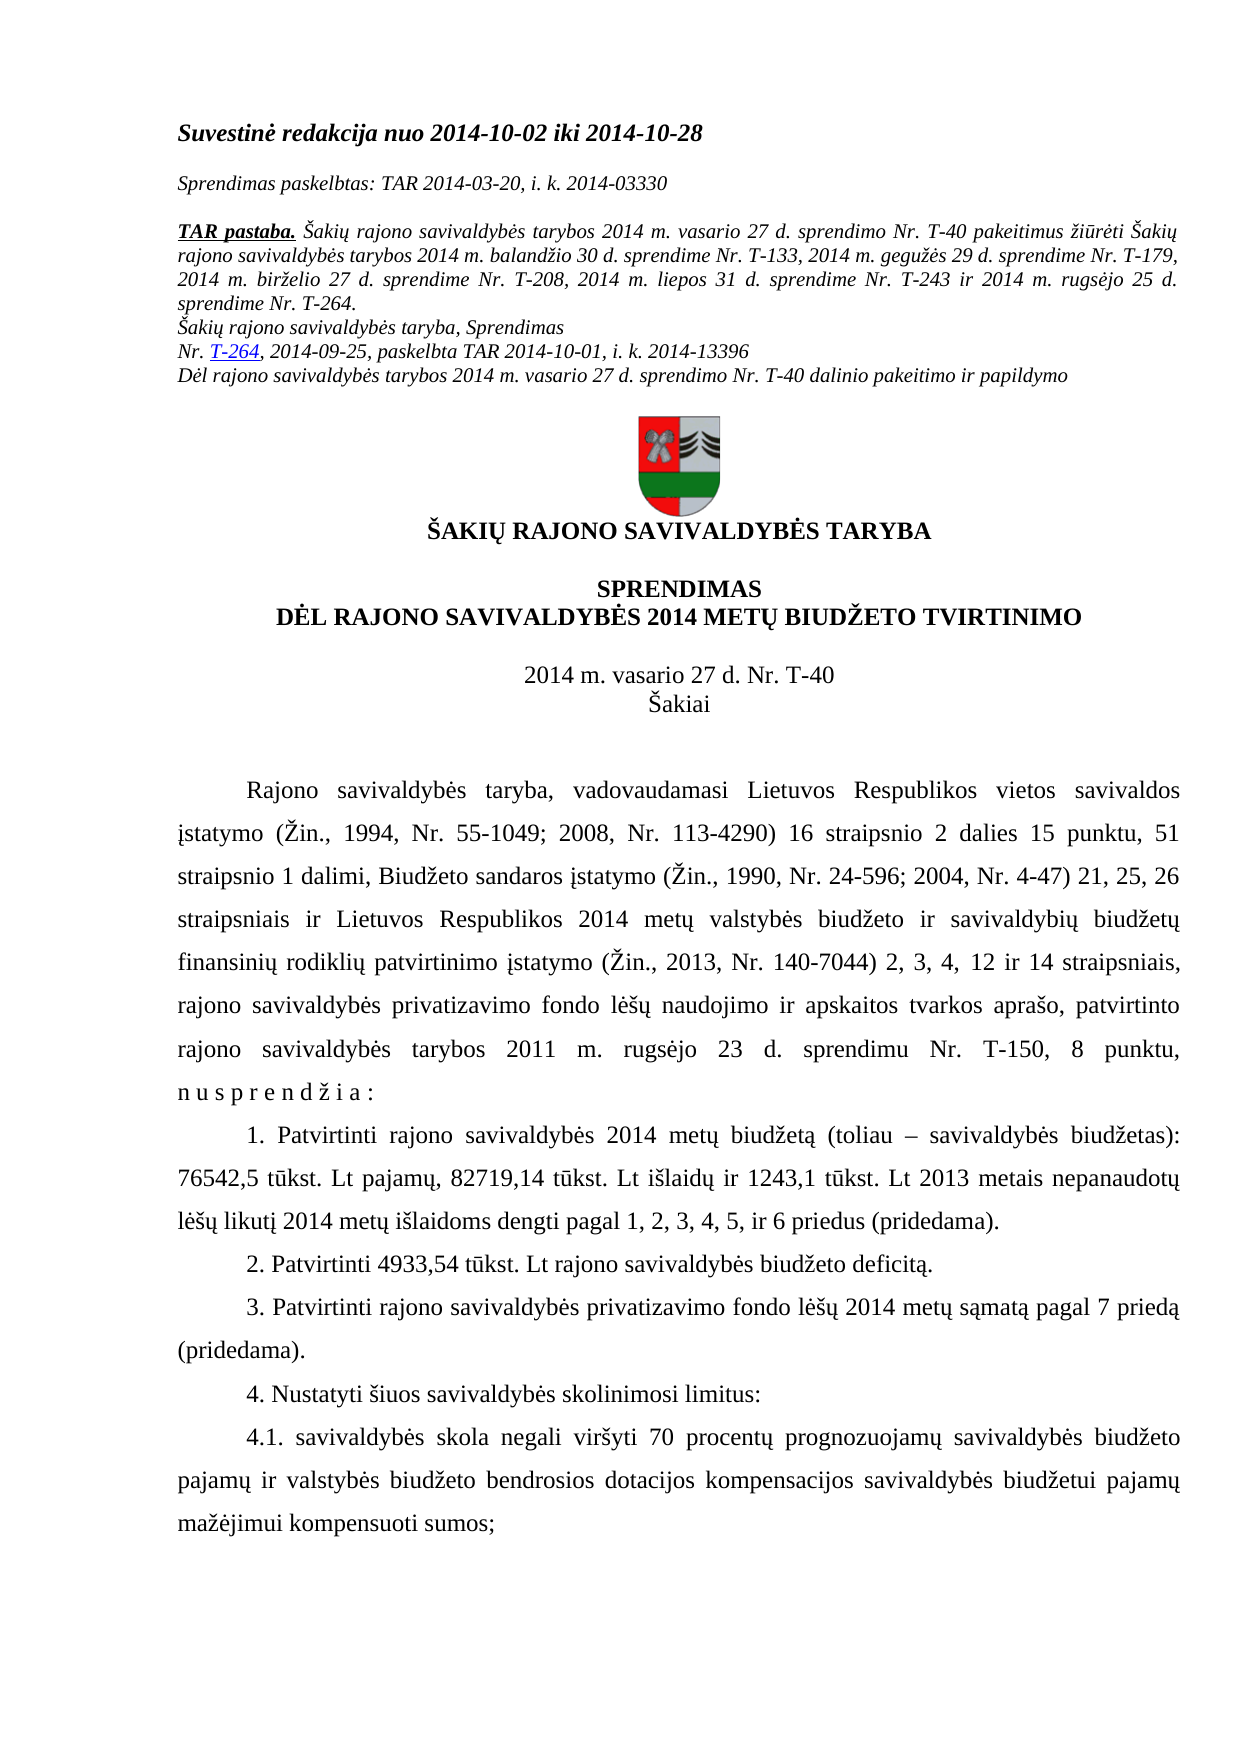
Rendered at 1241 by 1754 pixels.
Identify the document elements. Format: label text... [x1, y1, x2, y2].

text 2. Patvirtinti 4933,54 tūkst. Lt rajono savivaldybės biudžeto deficitą. [177, 1249, 1181, 1278]
text TAR pastaba. Šakių rajono savivaldybės tarybos 2014 m. vasario 27 d. sprendimo Nr. T-40 pakeitimus žiūrėti Šakių rajono savivaldybės tarybos 2014 m. balandžio 30 d. sprendime Nr. T-133, 2014 m. gegužės 29 d. sprendime Nr. T-179, 2014 m. birželio 27 d. sprendime Nr. T-208, 2014 m. liepos 31 d. sprendime Nr. T-243 ir 2014 m. rugsėjo 25 d. sprendime Nr. T-264. [177, 219, 1181, 315]
text Nr. T-264, 2014-09-25, paskelbta TAR 2014-10-01, i. k. 2014-13396 [177, 339, 1181, 363]
text 2014 m. vasario 27 d. Nr. T-40 [177, 660, 1181, 689]
text ŠAKIŲ RAJONO SAVIVALDYBĖS TARYBA [177, 516, 1181, 545]
text Dėl rajono savivaldybės tarybos 2014 m. vasario 27 d. sprendimo Nr. T-40 dalinio pakeitimo ir papildymo [177, 363, 1181, 387]
text 1. Patvirtinti rajono savivaldybės 2014 metų biudžetą (toliau – savivaldybės biudžetas): 76542,5 tūkst. Lt pajamų, 82719,14 tūkst. Lt išlaidų ir 1243,1 tūkst. Lt 2013 metais nepanaudotų lėšų likutį 2014 metų išlaidoms dengti pagal 1, 2, 3, 4, 5, ir 6 priedus (pridedama). [177, 1120, 1181, 1235]
text DĖL RAJONO SAVIVALDYBĖS 2014 METŲ BIUDŽETO TVIRTINIMO [177, 602, 1181, 631]
text SPRENDIMAS [177, 574, 1181, 602]
text Sprendimas paskelbtas: TAR 2014-03-20, i. k. 2014-03330 [177, 171, 1181, 195]
text 3. Patvirtinti rajono savivaldybės privatizavimo fondo lėšų 2014 metų sąmatą pagal 7 priedą (pridedama). [177, 1292, 1181, 1364]
text Šakiai [177, 689, 1181, 717]
text 4.1. savivaldybės skola negali viršyti 70 procentų prognozuojamų savivaldybės biudžeto pajamų ir valstybės biudžeto bendrosios dotacijos kompensacijos savivaldybės biudžetui pajamų mažėjimui kompensuoti sumos; [177, 1422, 1181, 1537]
text Suvestinė redakcija nuo 2014-10-02 iki 2014-10-28 [177, 118, 1181, 147]
text 4. Nustatyti šiuos savivaldybės skolinimosi limitus: [177, 1379, 1181, 1407]
text Rajono savivaldybės taryba, vadovaudamasi Lietuvos Respublikos vietos savivaldos įstatymo (Žin., 1994, Nr. 55-1049; 2008, Nr. 113-4290) 16 straipsnio 2 dalies 15 punktu, 51 straipsnio 1 dalimi, Biudžeto sandaros įstatymo (Žin., 1990, Nr. 24-596; 2004, Nr. 4-47) 21, 25, 26 straipsniais ir Lietuvos Respublikos 2014 metų valstybės biudžeto ir savivaldybių biudžetų finansinių rodiklių patvirtinimo įstatymo (Žin., 2013, Nr. 140-7044) 2, 3, 4, 12 ir 14 straipsniais, rajono savivaldybės privatizavimo fondo lėšų naudojimo ir apskaitos tvarkos aprašo, patvirtinto rajono savivaldybės tarybos 2011 m. rugsėjo 23 d. sprendimu Nr. T-150, 8 punktu, nusprendžia: [177, 775, 1181, 1106]
text Šakių rajono savivaldybės taryba, Sprendimas [177, 315, 1181, 339]
